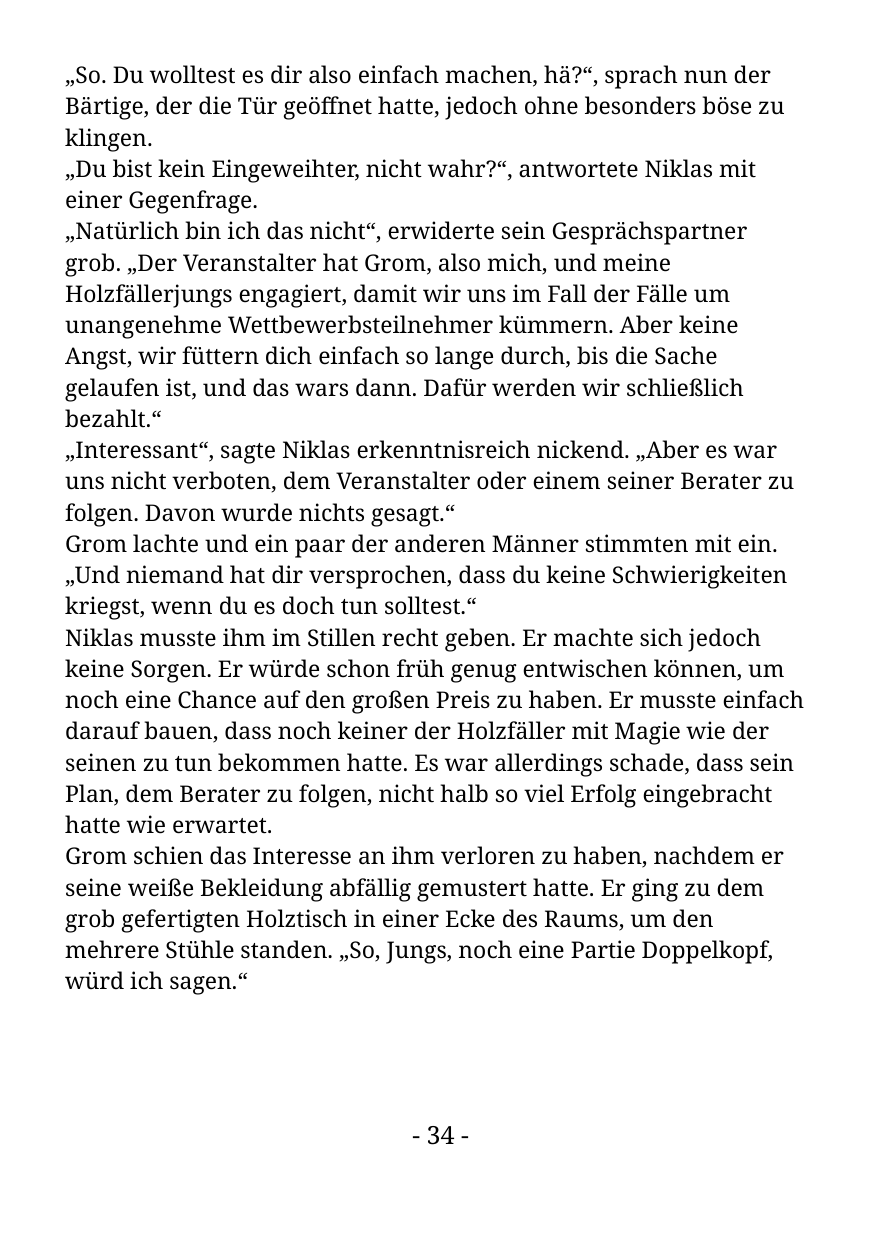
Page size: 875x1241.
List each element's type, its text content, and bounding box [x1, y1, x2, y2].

text „So. Du wolltest es dir also einfach machen, hä?“, sprach nun der Bärtige, der die Tür geöffnet hatte, jedoch ohne besonders böse zu klingen. „Du bist kein Eingeweihter, nicht wahr?“, antwortete Niklas mit einer Gegenfrage. „Natürlich bin ich das nicht“, erwiderte sein Gesprächspartner grob. „Der Veranstalter hat Grom, also mich, und meine Holzfällerjungs engagiert, damit wir uns im Fall der Fälle um unangenehme Wettbewerbsteilnehmer kümmern. Aber keine Angst, wir füttern dich einfach so lange durch, bis die Sache gelaufen ist, und das wars dann. Dafür werden wir schließlich bezahlt.“ „Interessant“, sagte Niklas erkenntnisreich nickend. „Aber es war uns nicht verboten, dem Veranstalter oder einem seiner Berater zu folgen. Davon wurde nichts gesagt.“ Grom lachte und ein paar der anderen Männer stimmten mit ein. „Und niemand hat dir versprochen, dass du keine Schwierigkeiten kriegst, wenn du es doch tun solltest.“ Niklas musste ihm im Stillen recht geben. Er machte sich jedoch keine Sorgen. Er würde schon früh genug entwischen können, um noch eine Chance auf den großen Preis zu haben. Er musste einfach darauf bauen, dass noch keiner der Holzfäller mit Magie wie der seinen zu tun bekommen hatte. Es war allerdings schade, dass sein Plan, dem Berater zu folgen, nicht halb so viel Erfolg eingebracht hatte wie erwartet. Grom schien das Interesse an ihm verloren zu haben, nachdem er seine weiße Bekleidung abfällig gemustert hatte. Er ging zu dem grob gefertigten Holztisch in einer Ecke des Raums, um den mehrere Stühle standen. „So, Jungs, noch eine Partie Doppelkopf, würd ich sagen.“ [65, 59, 809, 997]
